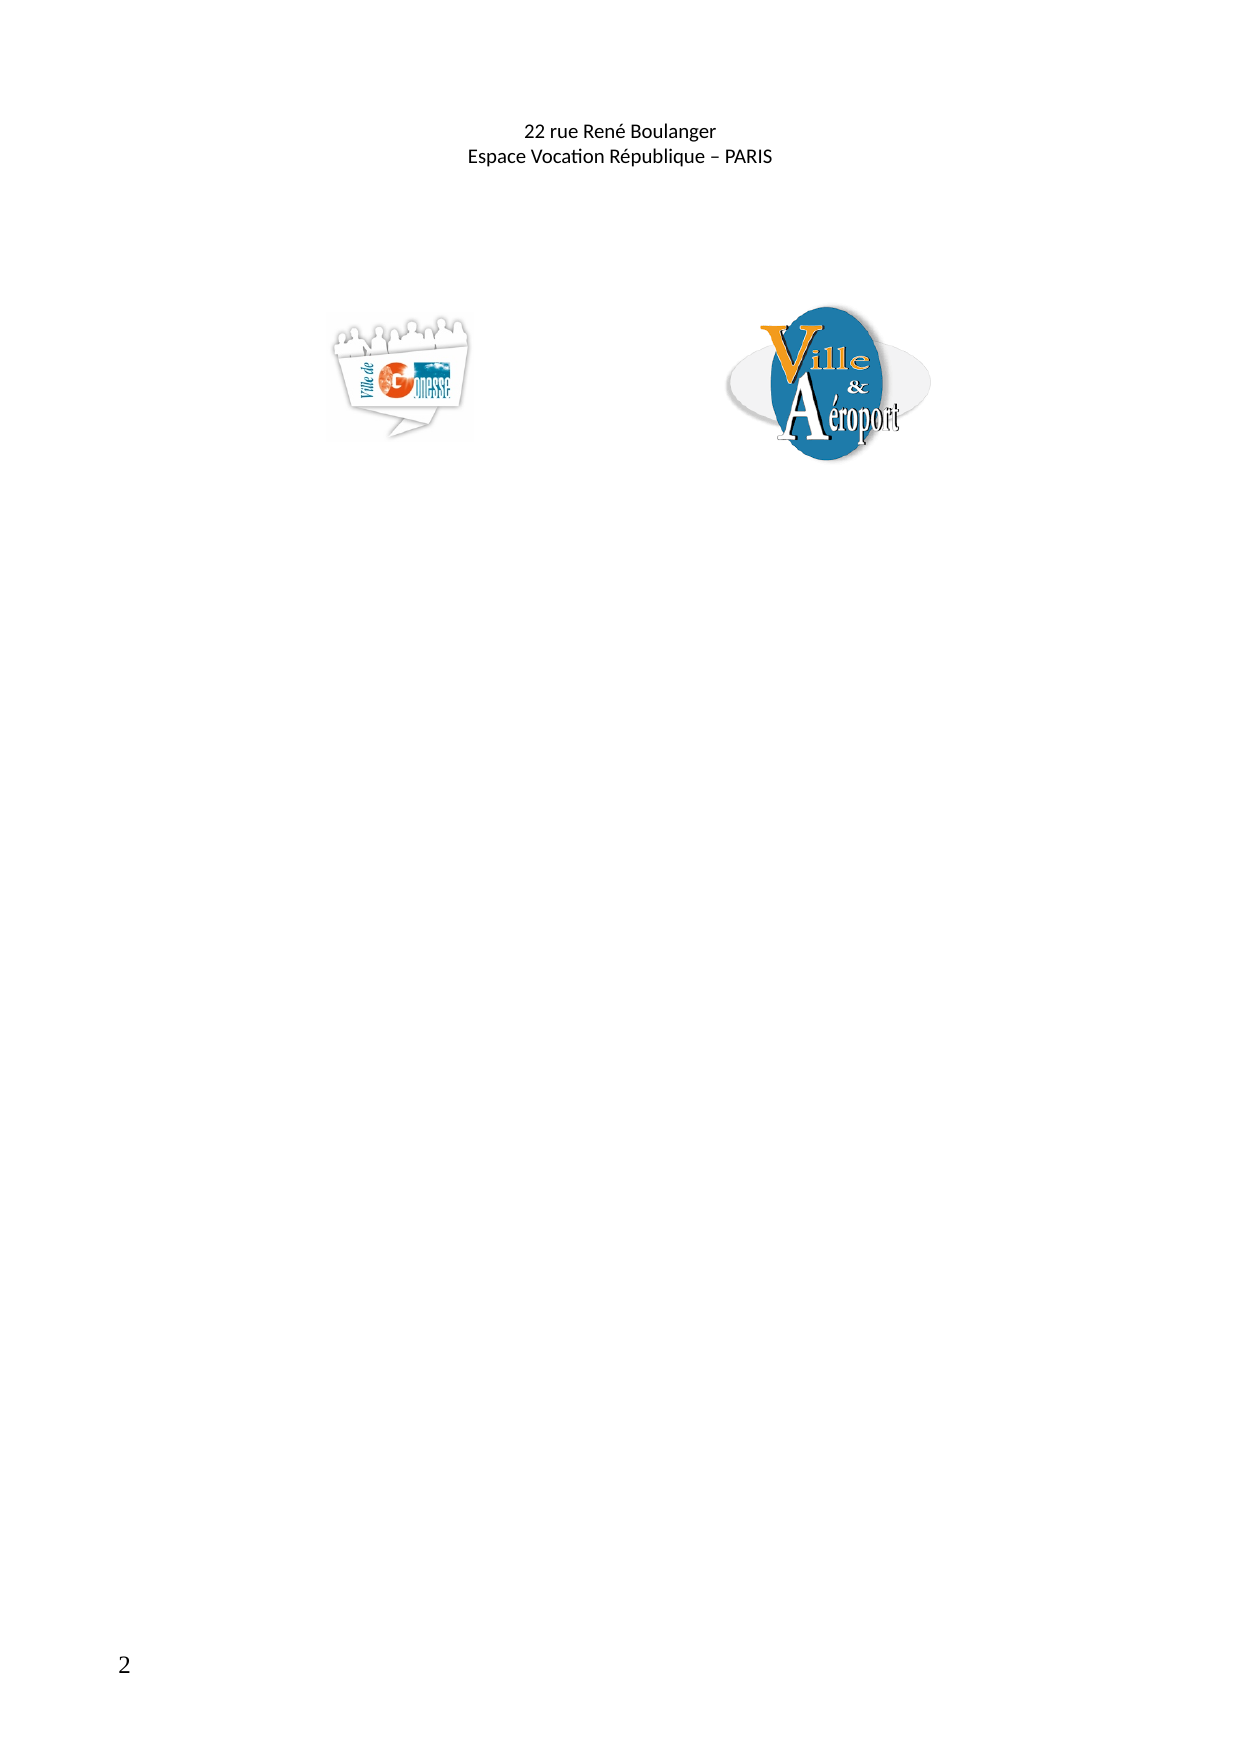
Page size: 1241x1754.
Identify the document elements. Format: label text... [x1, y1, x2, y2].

picture [721, 302, 934, 466]
text 22 rue René Boulanger [118, 118, 1122, 143]
text Espace Vocation République – PARIS [118, 143, 1122, 169]
picture [326, 312, 474, 442]
